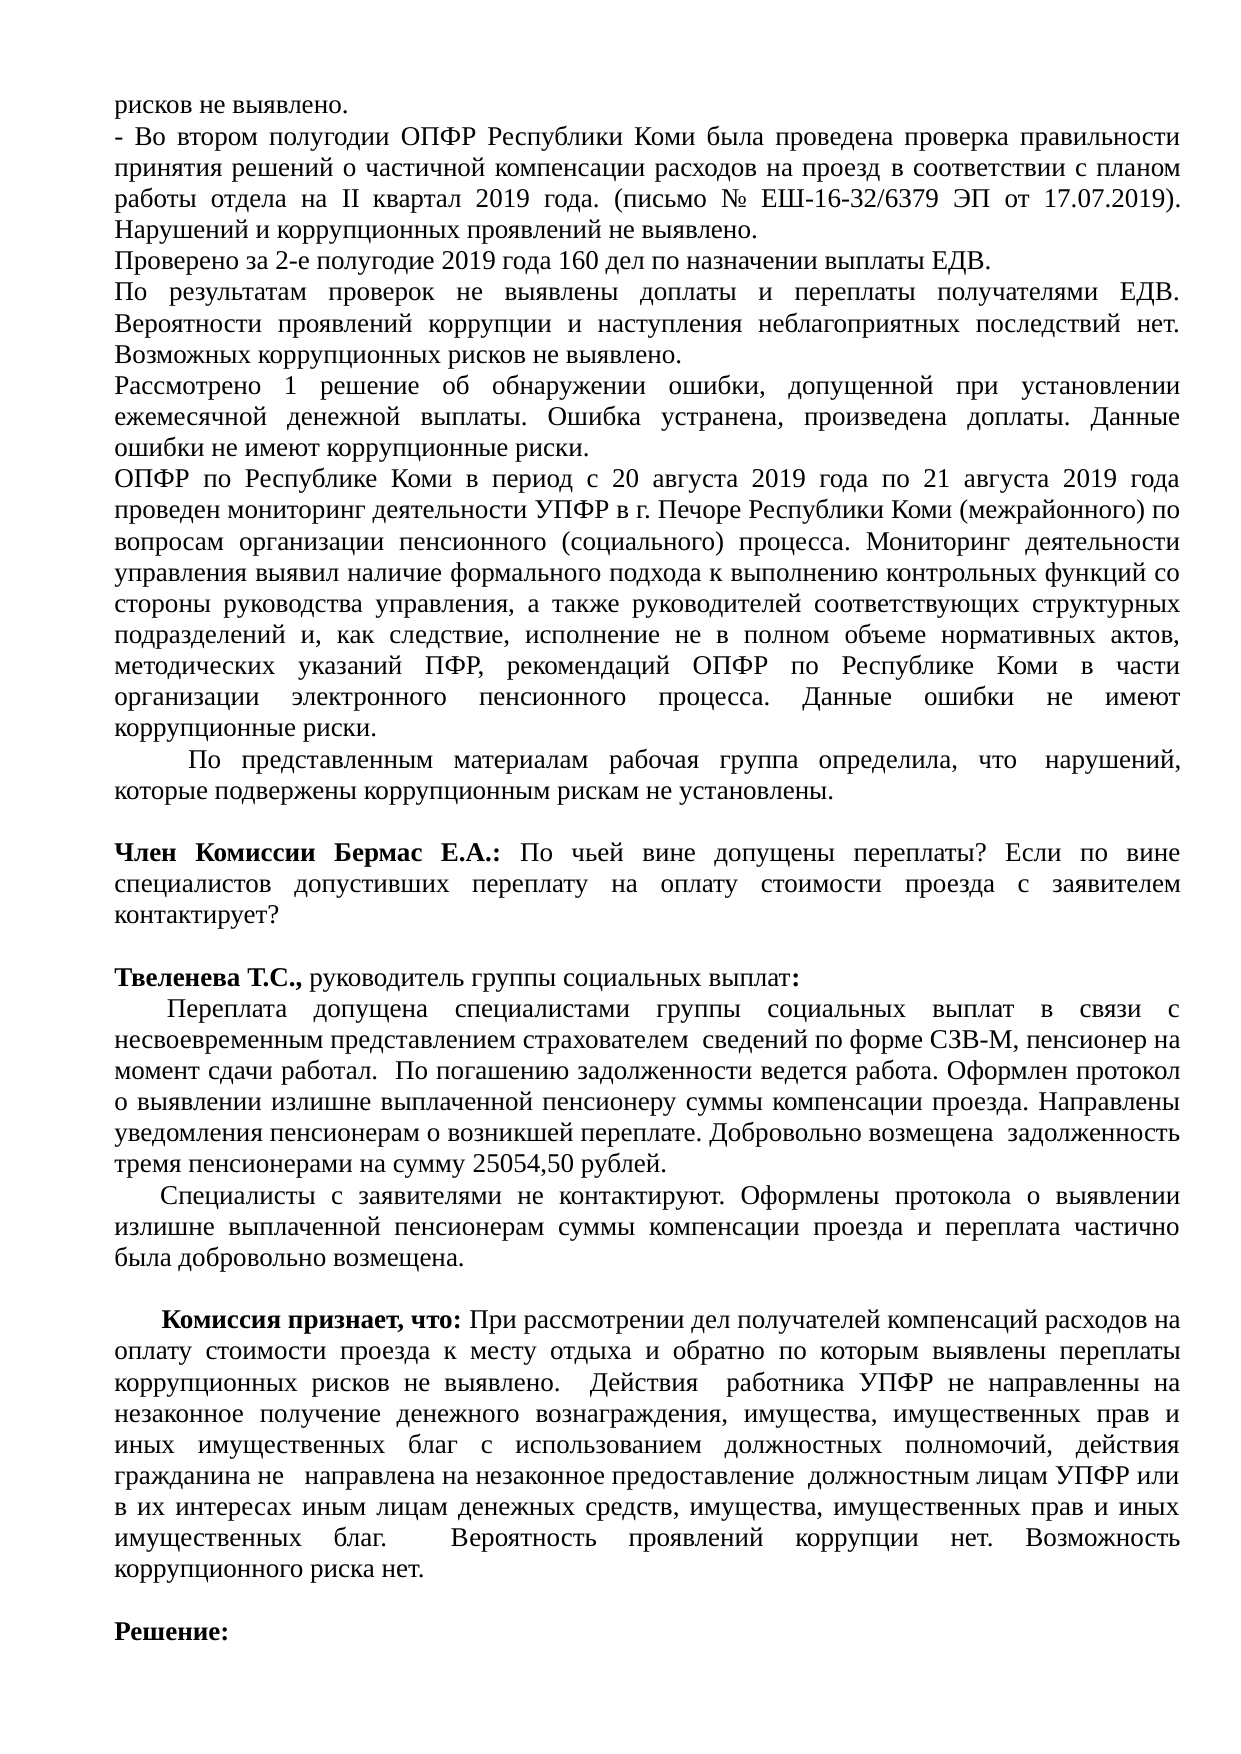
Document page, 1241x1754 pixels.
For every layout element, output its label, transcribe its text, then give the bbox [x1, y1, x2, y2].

list Комиссия признает, что: При рассмотрении дел получателей компенсаций расходов на оплату стоимости проезда к месту отдыха и обратно по которым выявлены переплаты коррупционных рисков не выявлено. Действия работника УПФР не направленны на незаконное получение денежного вознаграждения, имущества, имущественных прав и иных имущественных благ с использованием должностных полномочий, действия гражданина не направлена на незаконное предоставление должностным лицам УПФР или в их интересах иным лицам денежных средств, имущества, имущественных прав и иных имущественных благ. Вероятность проявлений коррупции нет. Возможность коррупционного риска нет. [114, 1303, 1181, 1584]
text Рассмотрено 1 решение об обнаружении ошибки, допущенной при установлении ежемесячной денежной выплаты. Ошибка устранена, произведена доплаты. Данные ошибки не имеют коррупционные риски. [114, 369, 1181, 462]
text По представленным материалам рабочая группа определила, что нарушений, которые подвержены коррупционным рискам не установлены. [114, 743, 1181, 805]
text рисков не выявлено. [114, 89, 1181, 120]
text По результатам проверок не выявлены доплаты и переплаты получателями ЕДВ. Вероятности проявлений коррупции и наступления неблагоприятных последствий нет. Возможных коррупционных рисков не выявлено. [114, 276, 1181, 369]
text Твеленева Т.С., руководитель группы социальных выплат: [114, 961, 1181, 992]
text Специалисты с заявителями не контактируют. Оформлены протокола о выявлении излишне выплаченной пенсионерам суммы компенсации проезда и переплата частично была добровольно возмещена. [114, 1179, 1181, 1272]
text Член Комиссии Бермас Е.А.: По чьей вине допущены переплаты? Если по вине специалистов допустивших переплату на оплату стоимости проезда с заявителем контактирует? [114, 836, 1181, 929]
text Решение: [114, 1615, 1181, 1646]
text - Во втором полугодии ОПФР Республики Коми была проведена проверка правильности принятия решений о частичной компенсации расходов на проезд в соответствии с планом работы отдела на II квартал 2019 года. (письмо № ЕШ-16-32/6379 ЭП от 17.07.2019). Нарушений и коррупционных проявлений не выявлено. [114, 120, 1181, 244]
text Проверено за 2-е полугодие 2019 года 160 дел по назначении выплаты ЕДВ. [114, 244, 1181, 276]
text ОПФР по Республике Коми в период с 20 августа 2019 года по 21 августа 2019 года проведен мониторинг деятельности УПФР в г. Печоре Республики Коми (межрайонного) по вопросам организации пенсионного (социального) процесса. Мониторинг деятельности управления выявил наличие формального подхода к выполнению контрольных функций со стороны руководства управления, а также руководителей соответствующих структурных подразделений и, как следствие, исполнение не в полном объеме нормативных актов, методических указаний ПФР, рекомендаций ОПФР по Республике Коми в части организации электронного пенсионного процесса. Данные ошибки не имеют коррупционные риски. [114, 462, 1181, 743]
text Переплата допущена специалистами группы социальных выплат в связи с несвоевременным представлением страхователем сведений по форме СЗВ-М, пенсионер на момент сдачи работал. По погашению задолженности ведется работа. Оформлен протокол о выявлении излишне выплаченной пенсионеру суммы компенсации проезда. Направлены уведомления пенсионерам о возникшей переплате. Добровольно возмещена задолженность тремя пенсионерами на сумму 25054,50 рублей. [114, 992, 1181, 1179]
